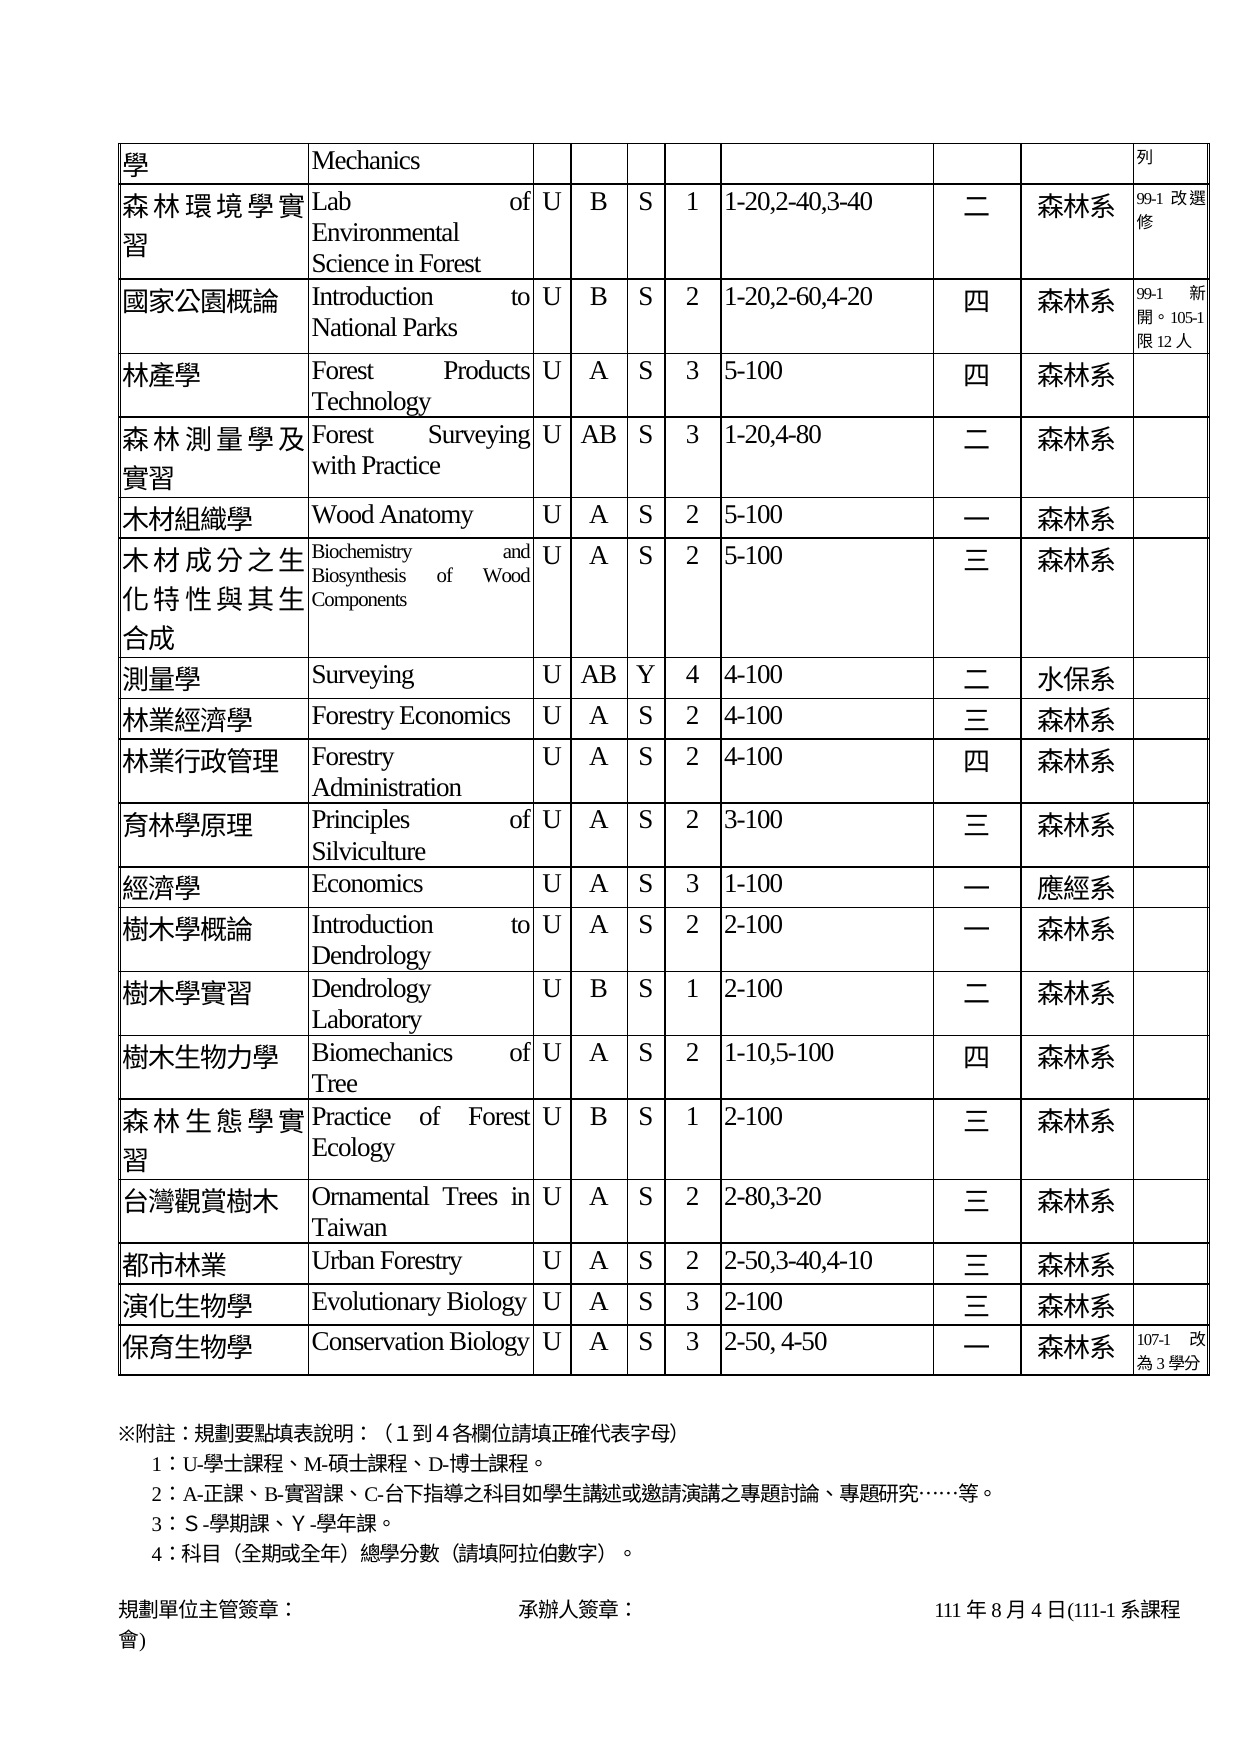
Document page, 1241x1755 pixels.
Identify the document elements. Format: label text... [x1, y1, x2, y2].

table_cell 木材組織學 [121, 498, 308, 537]
table_cell 應經系 [1022, 868, 1133, 907]
table_cell 育林學原理 [121, 804, 308, 866]
table_cell 1-100 [722, 868, 933, 907]
table_cell 3 [666, 418, 720, 496]
table_cell Forest Surveying with Practice [309, 418, 533, 496]
table_cell Biomechanics of Tree [309, 1036, 533, 1098]
table_cell Lab of Environmental Science in Forest [309, 185, 533, 278]
table_cell 二 [934, 418, 1020, 496]
table_cell Forestry Economics [309, 699, 533, 738]
table_cell 2 [666, 740, 720, 802]
table_cell A [572, 1326, 627, 1374]
table_cell 2 [666, 498, 720, 537]
table_cell 三 [934, 1100, 1020, 1178]
table_cell 2-80,3-20 [722, 1180, 933, 1242]
table_cell [1134, 804, 1207, 866]
table_cell 1-20,2-60,4-20 [722, 280, 933, 352]
table_cell Introduction to National Parks [309, 280, 533, 352]
table_cell [1134, 1180, 1207, 1242]
table_cell 森林系 [1022, 972, 1133, 1034]
table_cell Forestry Administration [309, 740, 533, 802]
table_cell 2 [666, 539, 720, 657]
table_cell 森林系 [1022, 185, 1133, 278]
table_cell S [628, 699, 664, 738]
table_cell [1134, 658, 1207, 697]
table_cell U [534, 418, 570, 496]
table_cell 2 [666, 1244, 720, 1283]
table_cell Urban Forestry [309, 1244, 533, 1283]
table_cell 森林系 [1022, 1100, 1133, 1178]
table_cell 森林生態學實習 [121, 1100, 308, 1178]
table_cell U [534, 539, 570, 657]
table_cell 森林系 [1022, 1036, 1133, 1098]
table_cell S [628, 280, 664, 352]
table_cell A [572, 1285, 627, 1324]
table_cell 2-100 [722, 1285, 933, 1324]
table_cell [572, 144, 627, 183]
table_cell U [534, 1326, 570, 1374]
table_cell 2 [666, 1180, 720, 1242]
table_cell 二 [934, 185, 1020, 278]
table_cell U [534, 1036, 570, 1098]
table_cell [1134, 1036, 1207, 1098]
table_cell [1134, 740, 1207, 802]
table_cell Surveying [309, 658, 533, 697]
table_cell A [572, 908, 627, 971]
table_cell 林產學 [121, 354, 308, 416]
table_cell U [534, 972, 570, 1034]
table_cell 都市林業 [121, 1244, 308, 1283]
table_cell 森林系 [1022, 354, 1133, 416]
table_cell S [628, 972, 664, 1034]
table_cell 4 [666, 658, 720, 697]
table_cell A [572, 740, 627, 802]
table_cell A [572, 1180, 627, 1242]
table_cell S [628, 1285, 664, 1324]
table_cell 2 [666, 699, 720, 738]
table_cell AB [572, 658, 627, 697]
table_cell S [628, 1100, 664, 1178]
table_cell 2-50,3-40,4-10 [722, 1244, 933, 1283]
table_cell U [534, 1285, 570, 1324]
table_cell S [628, 354, 664, 416]
table_cell 二 [934, 972, 1020, 1034]
table_cell 森林系 [1022, 699, 1133, 738]
table_cell 列 [1134, 144, 1207, 183]
table_cell 水保系 [1022, 658, 1133, 697]
table_cell 2 [666, 1036, 720, 1098]
table_cell 經濟學 [121, 868, 308, 907]
table_cell [1134, 1100, 1207, 1178]
table_cell A [572, 354, 627, 416]
table_cell 森林系 [1022, 539, 1133, 657]
table_cell 5-100 [722, 498, 933, 537]
table_cell 二 [934, 658, 1020, 697]
table_cell 99-1新開。105-1限12人 [1134, 280, 1207, 352]
table_cell 四 [934, 280, 1020, 352]
table_cell 演化生物學 [121, 1285, 308, 1324]
table_cell B [572, 185, 627, 278]
table_cell 2 [666, 908, 720, 971]
table_cell S [628, 498, 664, 537]
table_cell 測量學 [121, 658, 308, 697]
table_cell 四 [934, 1036, 1020, 1098]
table_cell S [628, 1036, 664, 1098]
table_cell 樹木學概論 [121, 908, 308, 971]
table_cell 3 [666, 1326, 720, 1374]
table_cell A [572, 699, 627, 738]
table_cell 三 [934, 1285, 1020, 1324]
table_cell 森林系 [1022, 1180, 1133, 1242]
table_cell Y [628, 658, 664, 697]
table_cell 三 [934, 699, 1020, 738]
table_cell 四 [934, 740, 1020, 802]
table_cell [666, 144, 720, 183]
table_cell [1134, 699, 1207, 738]
table_cell U [534, 1100, 570, 1178]
table_cell 2-100 [722, 972, 933, 1034]
table_cell 3 [666, 1285, 720, 1324]
table_cell 森林系 [1022, 1244, 1133, 1283]
table_cell Wood Anatomy [309, 498, 533, 537]
table_cell 1-10,5-100 [722, 1036, 933, 1098]
table_cell 三 [934, 1180, 1020, 1242]
table_cell 5-100 [722, 539, 933, 657]
table_cell U [534, 699, 570, 738]
table_cell Conservation Biology [309, 1326, 533, 1374]
table_cell A [572, 804, 627, 866]
table_cell Introduction to Dendrology [309, 908, 533, 971]
table_cell 森林系 [1022, 1285, 1133, 1324]
table_cell 一 [934, 908, 1020, 971]
table_cell 一 [934, 868, 1020, 907]
table_cell S [628, 868, 664, 907]
table_cell 森林系 [1022, 418, 1133, 496]
table_cell 三 [934, 1244, 1020, 1283]
table_cell 1 [666, 1100, 720, 1178]
table_cell 99-1改選修 [1134, 185, 1207, 278]
table_cell B [572, 972, 627, 1034]
table_cell U [534, 1244, 570, 1283]
table_cell [1022, 144, 1133, 183]
table_cell 5-100 [722, 354, 933, 416]
table_cell U [534, 740, 570, 802]
table_cell 學 [121, 144, 308, 183]
table_cell 1-20,2-40,3-40 [722, 185, 933, 278]
table_cell S [628, 185, 664, 278]
table_cell 1-20,4-80 [722, 418, 933, 496]
table_cell A [572, 868, 627, 907]
table_cell U [534, 868, 570, 907]
table_cell [1134, 354, 1207, 416]
table_cell S [628, 1326, 664, 1374]
table_cell S [628, 418, 664, 496]
table_cell S [628, 539, 664, 657]
table_cell 2 [666, 804, 720, 866]
table_cell Evolutionary Biology [309, 1285, 533, 1324]
table_cell [628, 144, 664, 183]
table_cell 森林系 [1022, 1326, 1133, 1374]
table_cell Dendrology Laboratory [309, 972, 533, 1034]
table_cell [1134, 868, 1207, 907]
table_cell [1134, 418, 1207, 496]
table_cell Forest Products Technology [309, 354, 533, 416]
table_cell [1134, 908, 1207, 971]
table_cell 三 [934, 539, 1020, 657]
table_cell 1 [666, 185, 720, 278]
table_cell 森林系 [1022, 498, 1133, 537]
table_cell U [534, 658, 570, 697]
table_cell 木材成分之生化特性與其生合成 [121, 539, 308, 657]
table_cell [934, 144, 1020, 183]
table_cell 森林環境學實習 [121, 185, 308, 278]
table_cell [1134, 1285, 1207, 1324]
table_cell A [572, 539, 627, 657]
table_cell 森林系 [1022, 740, 1133, 802]
table_cell 森林測量學及實習 [121, 418, 308, 496]
table_cell U [534, 498, 570, 537]
table_cell 森林系 [1022, 280, 1133, 352]
table_cell [1134, 1244, 1207, 1283]
table_cell 三 [934, 804, 1020, 866]
table_cell 林業經濟學 [121, 699, 308, 738]
table_cell U [534, 1180, 570, 1242]
table_cell 2-100 [722, 908, 933, 971]
table_cell U [534, 280, 570, 352]
table_cell Practice of Forest Ecology [309, 1100, 533, 1178]
table_cell 森林系 [1022, 804, 1133, 866]
table_cell 2 [666, 280, 720, 352]
table_cell B [572, 1100, 627, 1178]
table_cell 2-50, 4-50 [722, 1326, 933, 1374]
table_cell U [534, 908, 570, 971]
table_cell S [628, 740, 664, 802]
table_cell Mechanics [309, 144, 533, 183]
table_cell A [572, 1036, 627, 1098]
table_cell 3-100 [722, 804, 933, 866]
table_cell A [572, 498, 627, 537]
table_cell S [628, 1180, 664, 1242]
table_cell 一 [934, 1326, 1020, 1374]
table_cell AB [572, 418, 627, 496]
table_cell 國家公園概論 [121, 280, 308, 352]
table_cell S [628, 804, 664, 866]
table_cell B [572, 280, 627, 352]
table_cell S [628, 1244, 664, 1283]
table_cell 4-100 [722, 699, 933, 738]
table_cell 台灣觀賞樹木 [121, 1180, 308, 1242]
table_cell 3 [666, 868, 720, 907]
table_cell 保育生物學 [121, 1326, 308, 1374]
table_cell [1134, 972, 1207, 1034]
table_cell Economics [309, 868, 533, 907]
table_cell 2-100 [722, 1100, 933, 1178]
table_cell 1 [666, 972, 720, 1034]
table_cell [1134, 498, 1207, 537]
table_cell Ornamental Trees in Taiwan [309, 1180, 533, 1242]
table_cell 樹木學實習 [121, 972, 308, 1034]
table_cell U [534, 185, 570, 278]
table_cell 3 [666, 354, 720, 416]
table_cell Principles of Silviculture [309, 804, 533, 866]
table_cell [1134, 539, 1207, 657]
table_cell 4-100 [722, 740, 933, 802]
table_cell Biochemistry and Biosynthesis of Wood Components [309, 539, 533, 657]
table_cell [534, 144, 570, 183]
table_cell U [534, 354, 570, 416]
table_cell 4-100 [722, 658, 933, 697]
table_cell 107-1改為3學分 [1134, 1326, 1207, 1374]
table_cell 四 [934, 354, 1020, 416]
table_cell U [534, 804, 570, 866]
table_cell A [572, 1244, 627, 1283]
table_cell 林業行政管理 [121, 740, 308, 802]
table_cell 森林系 [1022, 908, 1133, 971]
table_cell S [628, 908, 664, 971]
table_cell 樹木生物力學 [121, 1036, 308, 1098]
table_cell [722, 144, 933, 183]
table_cell 一 [934, 498, 1020, 537]
